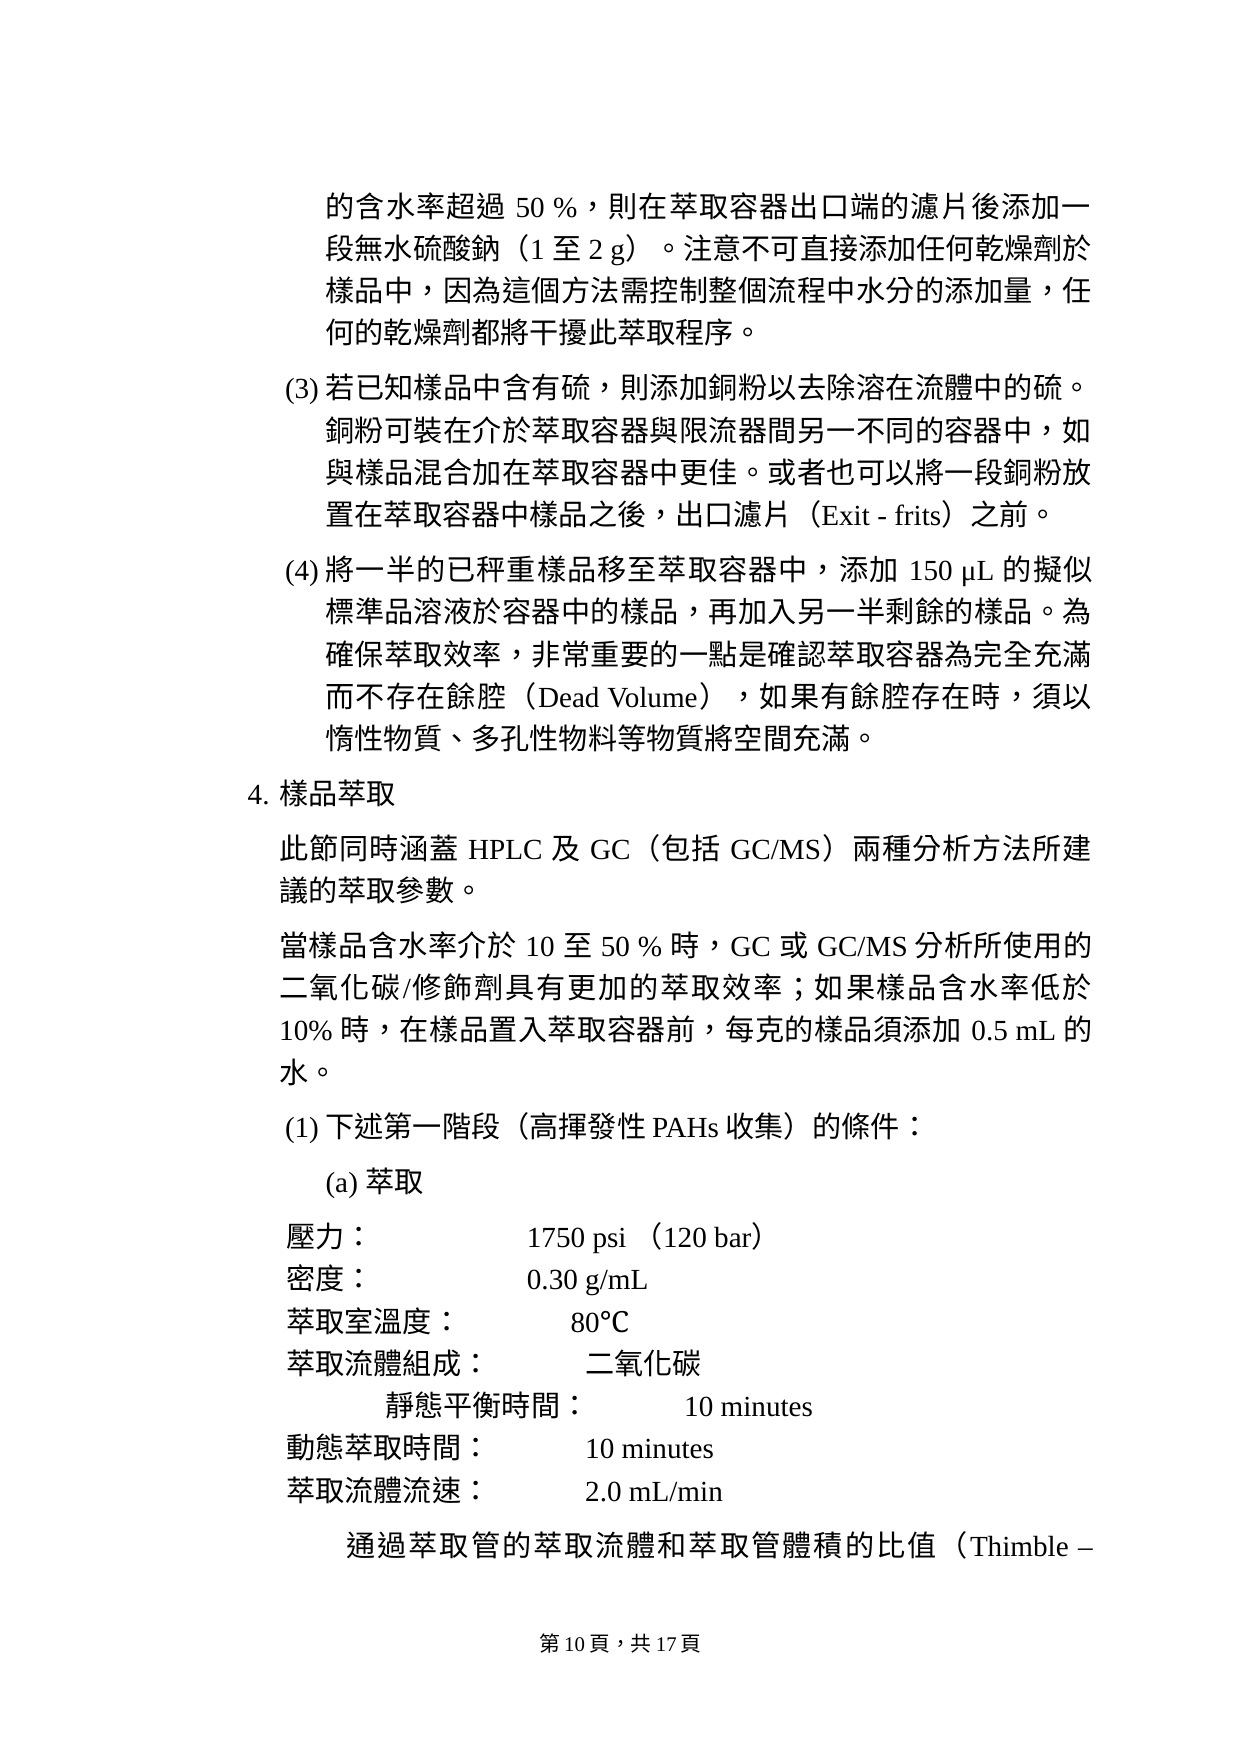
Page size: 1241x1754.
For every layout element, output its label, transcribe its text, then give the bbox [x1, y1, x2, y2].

text 萃取流體組成： 二氧化碳 [147, 1341, 1092, 1383]
text 當樣品含水率介於 10 至 50 % 時，GC 或 GC/MS分析所使用的二氧化碳/修飾劑具有更加的萃取效率；如果樣品含水率低於 10% 時，在樣品置入萃取容器前，每克的樣品須添加 0.5 mL 的水。 [279, 922, 1092, 1092]
text 通過萃取管的萃取流體和萃取管體積的比值（Thimble – [346, 1522, 1092, 1564]
text 動態萃取時間： 10 minutes [147, 1425, 1092, 1467]
text 萃取室溫度： 80℃ [147, 1298, 1092, 1341]
text (a) 萃取 [275, 1159, 1092, 1201]
text 萃取流體流速： 2.0 mL/min [147, 1467, 1092, 1510]
text 靜態平衡時間： 10 minutes [247, 1383, 1092, 1425]
list 若已知樣品中含有硫，則添加銅粉以去除溶在流體中的硫。銅粉可裝在介於萃取容器與限流器間另一不同的容器中，如與樣品混合加在萃取容器中更佳。或者也可以將一段銅粉放置在萃取容器中樣品之後，出口濾片（Exit - frits）之前。 [285, 365, 1092, 534]
list 下述第一階段（高揮發性PAHs收集）的條件： [285, 1104, 1092, 1146]
list 樣品萃取 [247, 771, 1092, 813]
text 壓力： 1750 psi （120 bar） [147, 1214, 1092, 1256]
text 此節同時涵蓋 HPLC 及 GC（包括 GC/MS）兩種分析方法所建議的萃取參數。 [279, 825, 1092, 910]
list 將一半的已秤重樣品移至萃取容器中，添加 150 μL 的擬似標準品溶液於容器中的樣品，再加入另一半剩餘的樣品。為確保萃取效率，非常重要的一點是確認萃取容器為完全充滿而不存在餘腔（Dead Volume），如果有餘腔存在時，須以惰性物質、多孔性物料等物質將空間充滿。 [285, 547, 1092, 758]
text 密度： 0.30 g/mL [147, 1256, 1092, 1298]
list 的含水率超過 50 %，則在萃取容器出口端的濾片後添加一段無水硫酸鈉（1 至 2 g）。注意不可直接添加任何乾燥劑於樣品中，因為這個方法需控制整個流程中水分的添加量，任何的乾燥劑都將干擾此萃取程序。 [285, 183, 1092, 352]
